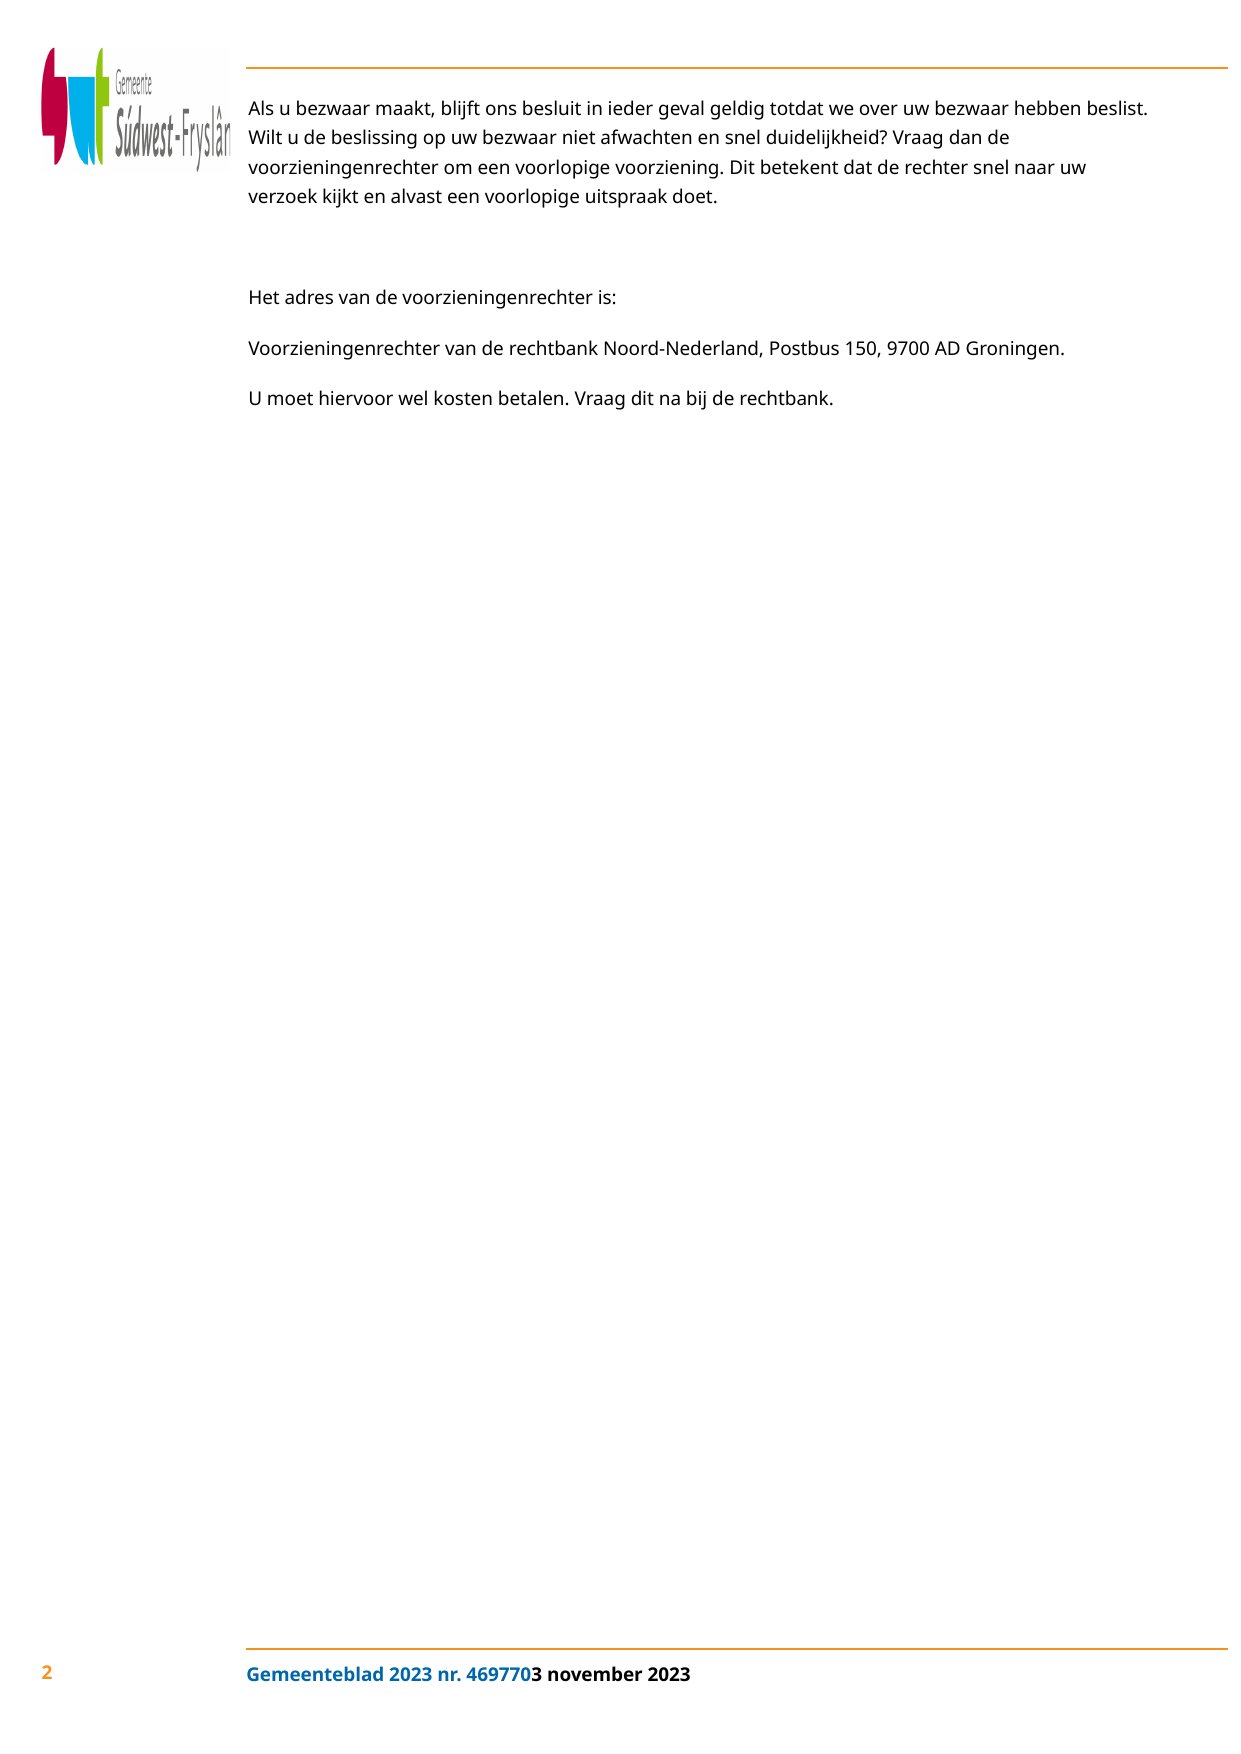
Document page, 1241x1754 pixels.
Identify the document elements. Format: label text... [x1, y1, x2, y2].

text Voorzieningenrechter van de rechtbank Noord-Nederland, Postbus 150, 9700 AD Groningen. [248, 335, 1152, 361]
text Als u bezwaar maakt, blijft ons besluit in ieder geval geldig totdat we over uw bezwaar hebben beslist. Wilt u de beslissing op uw bezwaar niet afwachten en snel duidelijkheid? Vraag dan de voorzieningenrechter om een voorlopige voorziening. Dit betekent dat de rechter snel naar uw verzoek kijkt en alvast een voorlopige uitspraak doet. [248, 95, 1152, 209]
text Het adres van de voorzieningenrechter is: [248, 284, 1152, 310]
text U moet hiervoor wel kosten betalen. Vraag dit na bij de rechtbank. [248, 385, 1152, 411]
picture [41, 47, 231, 172]
